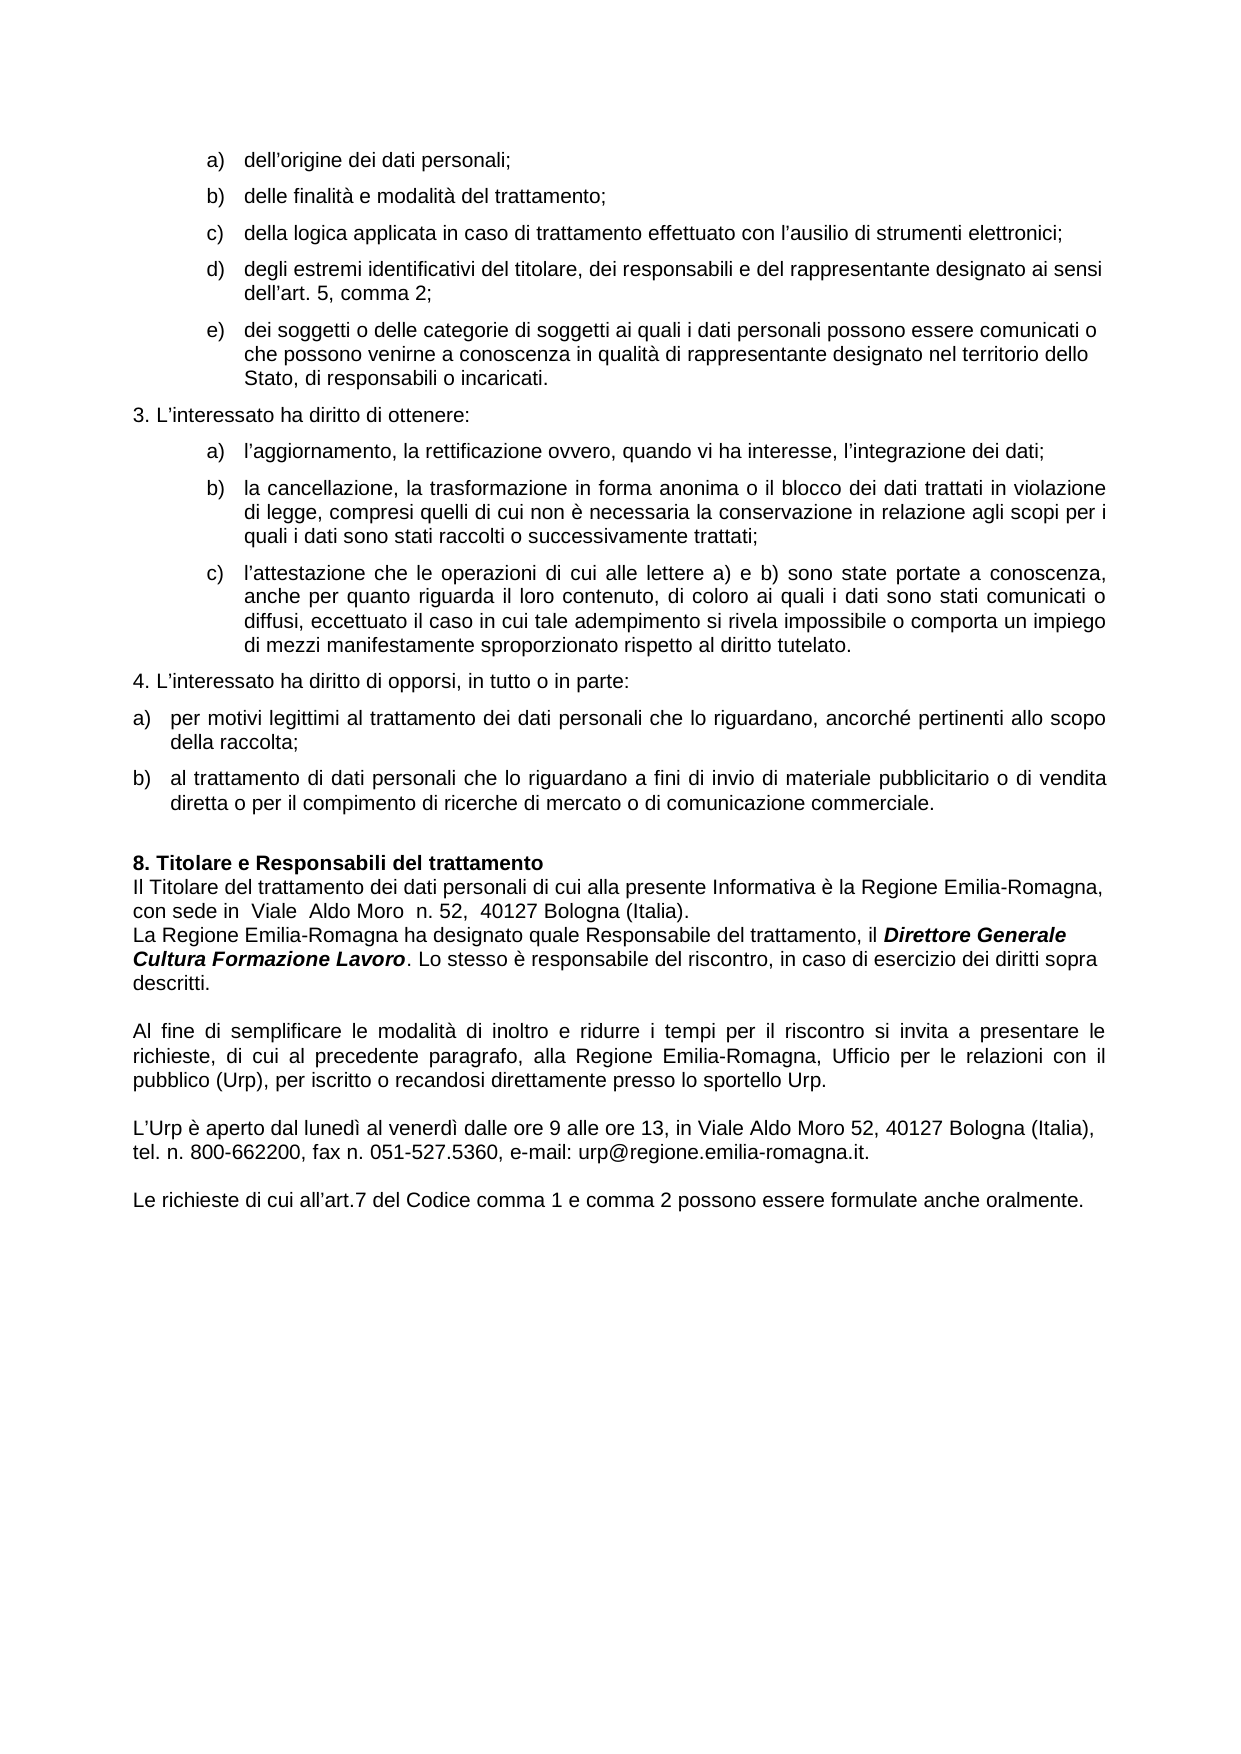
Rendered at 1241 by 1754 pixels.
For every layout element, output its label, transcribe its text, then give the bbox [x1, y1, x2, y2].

list degli estremi identificativi del titolare, dei responsabili e del rappresentante designato ai sensi dell’art. 5, comma 2; [206, 257, 1108, 305]
list al trattamento di dati personali che lo riguardano a fini di invio di materiale pubblicitario o di vendita diretta o per il compimento di ricerche di mercato o di comunicazione commerciale. [133, 766, 1108, 814]
text tel. n. 800-662200, fax n. 051-527.5360, e-mail: urp@regione.emilia-romagna.it. [133, 1140, 1108, 1164]
list dei soggetti o delle categorie di soggetti ai quali i dati personali possono essere comunicati o che possono venirne a conoscenza in qualità di rappresentante designato nel territorio dello Stato, di responsabili o incaricati. [206, 318, 1108, 390]
list per motivi legittimi al trattamento dei dati personali che lo riguardano, ancorché pertinenti allo scopo della raccolta; [133, 706, 1108, 754]
text Al fine di semplificare le modalità di inoltro e ridurre i tempi per il riscontro si invita a presentare le richieste, di cui al precedente paragrafo, alla Regione Emilia-Romagna, Ufficio per le relazioni con il pubblico (Urp), per iscritto o recandosi direttamente presso lo sportello Urp. [133, 1019, 1108, 1092]
list della logica applicata in caso di trattamento effettuato con l’ausilio di strumenti elettronici; [206, 221, 1108, 245]
text 3. L’interessato ha diritto di ottenere: [133, 403, 1108, 427]
list la cancellazione, la trasformazione in forma anonima o il blocco dei dati trattati in violazione di legge, compresi quelli di cui non è necessaria la conservazione in relazione agli scopi per i quali i dati sono stati raccolti o successivamente trattati; [206, 476, 1108, 548]
text Il Titolare del trattamento dei dati personali di cui alla presente Informativa è la Regione Emilia-Romagna, con sede in Viale Aldo Moro n. 52, 40127 Bologna (Italia). La Regione Emilia-Romagna ha designato quale Responsabile del trattamento, il Direttore Generale Cultura Formazione Lavoro. Lo stesso è responsabile del riscontro, in caso di esercizio dei diritti sopra descritti. [133, 875, 1108, 995]
text 8. Titolare e Responsabili del trattamento [133, 851, 1108, 875]
list l’aggiornamento, la rettificazione ovvero, quando vi ha interesse, l’integrazione dei dati; [206, 439, 1108, 463]
text L’Urp è aperto dal lunedì al venerdì dalle ore 9 alle ore 13, in Viale Aldo Moro 52, 40127 Bologna (Italia), [133, 1116, 1108, 1140]
text 4. L’interessato ha diritto di opporsi, in tutto o in parte: [133, 669, 1108, 693]
list delle finalità e modalità del trattamento; [206, 184, 1108, 208]
list dell’origine dei dati personali; [206, 148, 1108, 172]
text Le richieste di cui all’art.7 del Codice comma 1 e comma 2 possono essere formulate anche oralmente. [133, 1188, 1108, 1212]
list l’attestazione che le operazioni di cui alle lettere a) e b) sono state portate a conoscenza, anche per quanto riguarda il loro contenuto, di coloro ai quali i dati sono stati comunicati o diffusi, eccettuato il caso in cui tale adempimento si rivela impossibile o comporta un impiego di mezzi manifestamente sproporzionato rispetto al diritto tutelato. [206, 560, 1108, 657]
